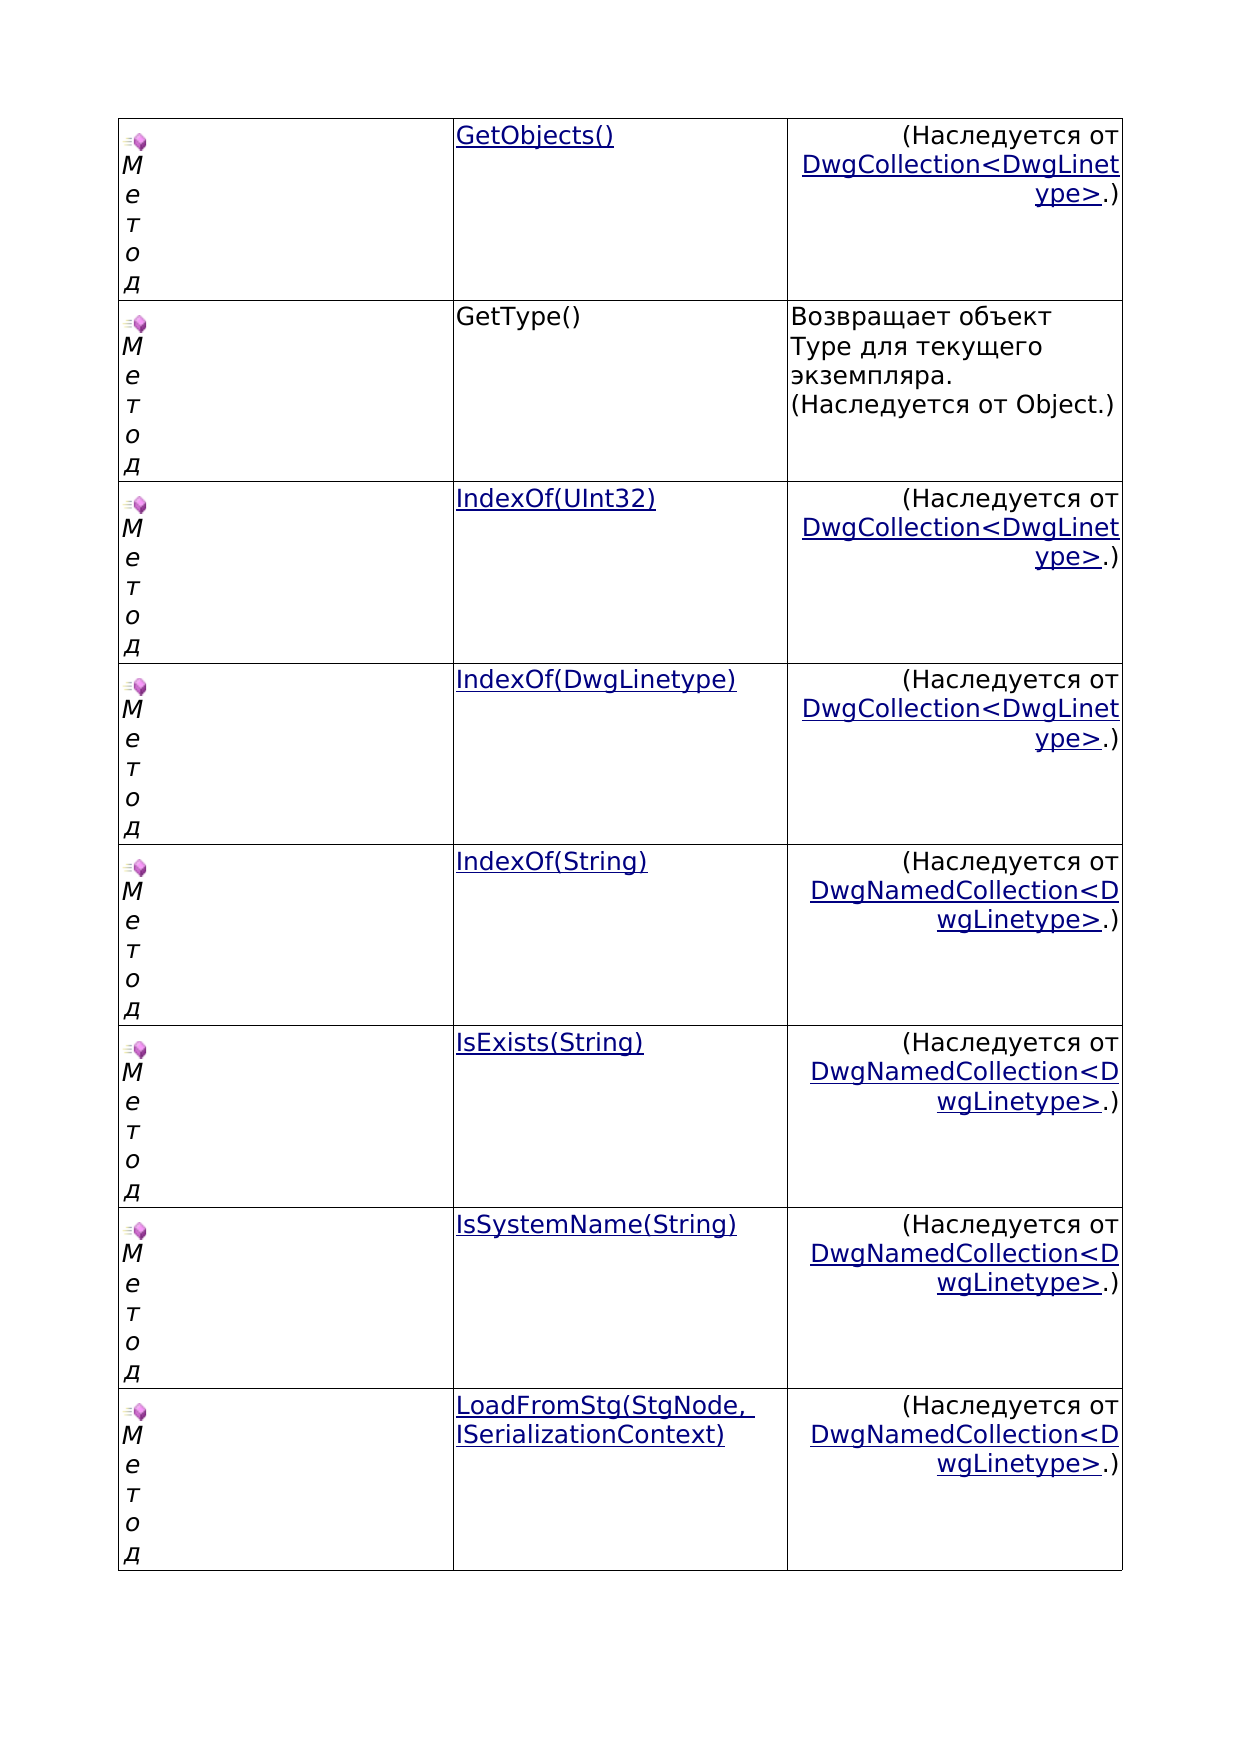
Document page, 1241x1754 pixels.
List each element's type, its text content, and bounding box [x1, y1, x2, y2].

table_cell [119, 1026, 453, 1207]
table_cell IndexOf(String) [454, 845, 787, 1025]
picture [121, 1041, 147, 1059]
table_cell LoadFromStg(StgNode, ISerializationContext) [454, 1389, 787, 1570]
table_cell [119, 482, 453, 662]
table_cell [119, 301, 453, 481]
picture [121, 1222, 147, 1240]
table_cell (Наследуется от DwgNamedCollection<DwgLinetype>.) [788, 1208, 1122, 1388]
table_cell (Наследуется от DwgCollection<DwgLinetype>.) [788, 482, 1122, 662]
table_cell [119, 664, 453, 844]
picture [121, 678, 147, 696]
table_cell (Наследуется от DwgCollection<DwgLinetype>.) [788, 119, 1122, 299]
picture [121, 315, 147, 333]
table_cell (Наследуется от DwgNamedCollection<DwgLinetype>.) [788, 1389, 1122, 1570]
table_cell Возвращает объект Type для текущего экземпляра. (Наследуется от Object.) [788, 301, 1122, 481]
picture [121, 859, 147, 877]
table_cell (Наследуется от DwgCollection<DwgLinetype>.) [788, 664, 1122, 844]
table_cell IsSystemName(String) [454, 1208, 787, 1388]
table_cell IndexOf(UInt32) [454, 482, 787, 662]
picture [121, 1403, 147, 1421]
table_cell (Наследуется от DwgNamedCollection<DwgLinetype>.) [788, 845, 1122, 1025]
table_cell [119, 1208, 453, 1388]
table_cell [119, 119, 453, 299]
table_cell GetObjects() [454, 119, 787, 299]
table_cell (Наследуется от DwgNamedCollection<DwgLinetype>.) [788, 1026, 1122, 1207]
picture [121, 496, 147, 514]
picture [121, 133, 147, 151]
table_cell [119, 1389, 453, 1570]
table_cell IndexOf(DwgLinetype) [454, 664, 787, 844]
table_cell IsExists(String) [454, 1026, 787, 1207]
table_cell GetType() [454, 301, 787, 481]
table_cell [119, 845, 453, 1025]
